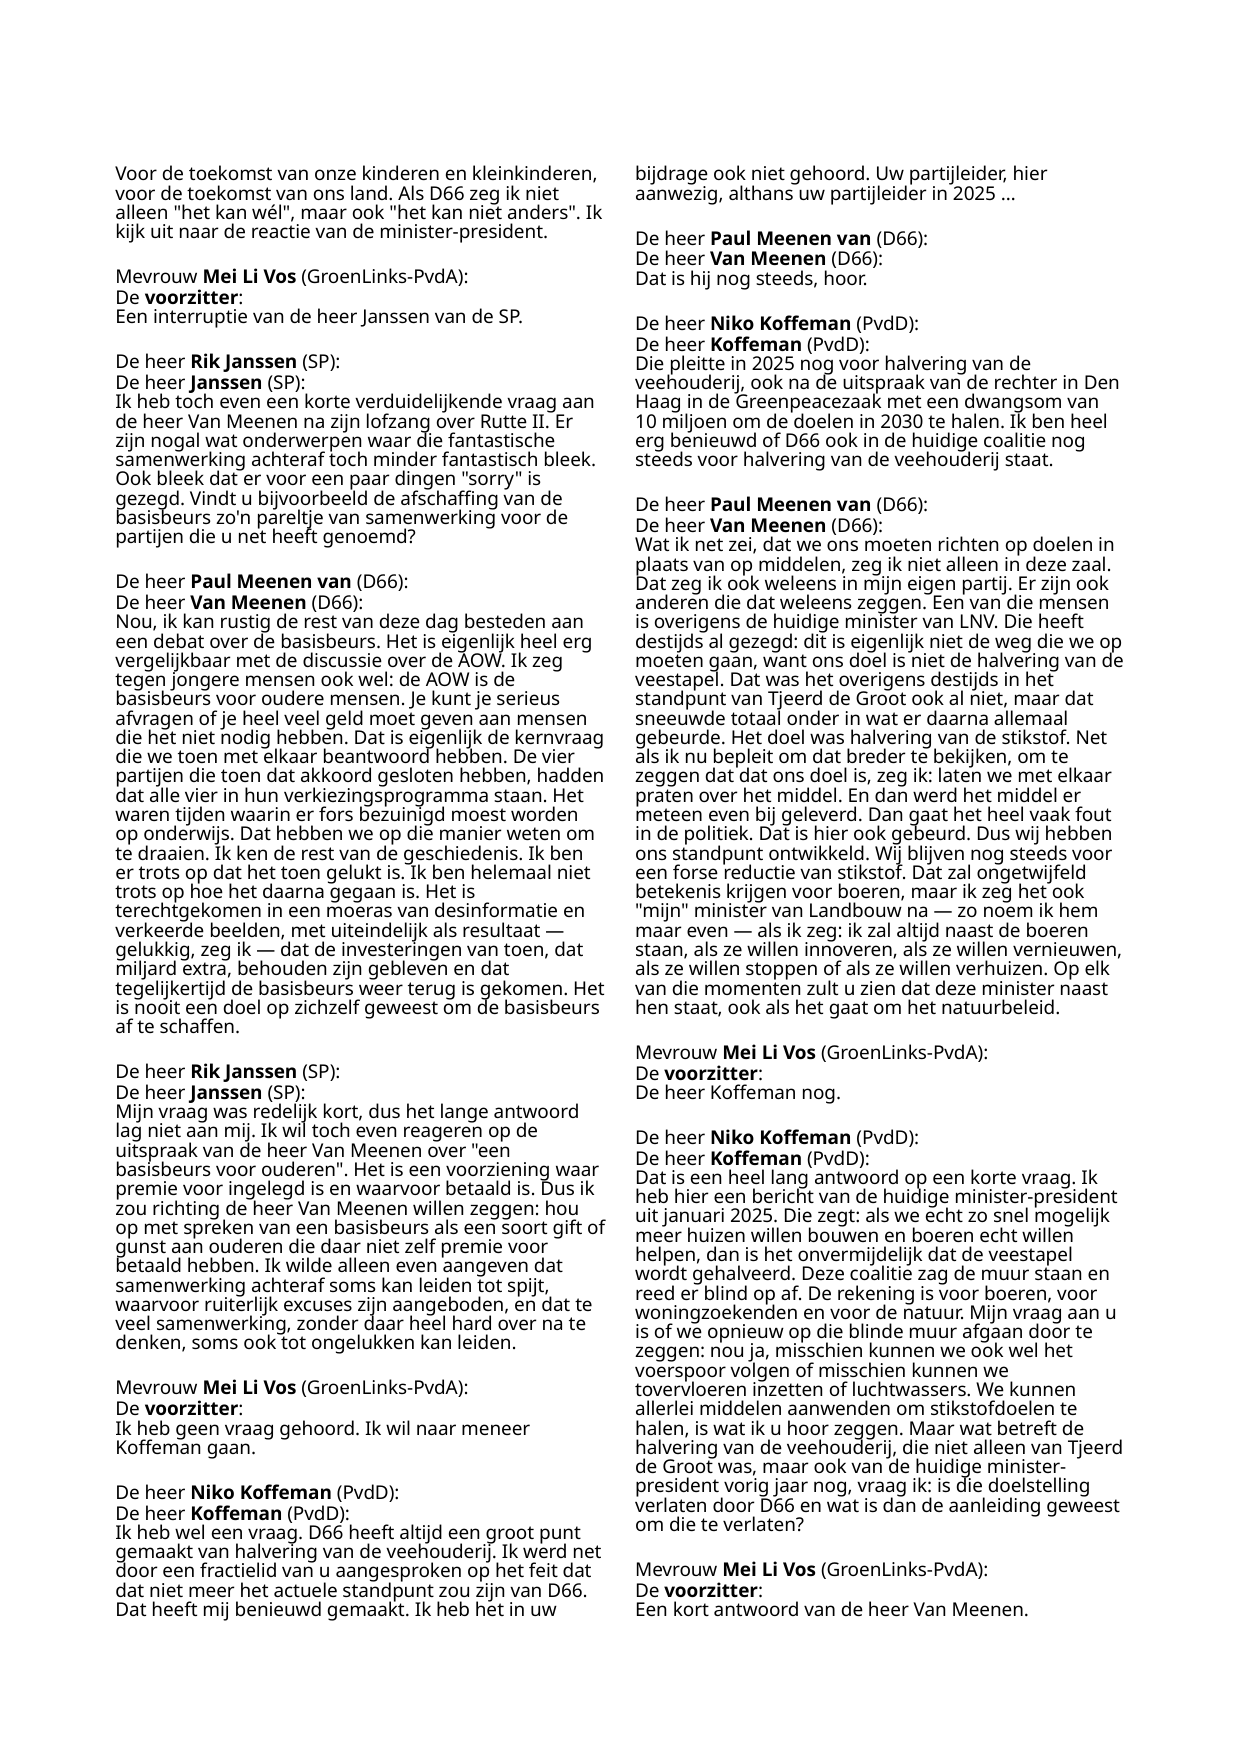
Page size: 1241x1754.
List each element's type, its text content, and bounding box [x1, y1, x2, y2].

text Mevrouw Mei Li Vos (GroenLinks-PvdA): [635, 1556, 1125, 1582]
text Nou, ik kan rustig de rest van deze dag besteden aan een debat over de basisbeurs. Het is eigenlijk heel erg vergelijkbaar met de discussie over de AOW. Ik zeg tegen jongere mensen ook wel: de AOW is de basisbeurs voor oudere mensen. Je kunt je serieus afvragen of je heel veel geld moet geven aan mensen die het niet nodig hebben. Dat is eigenlijk de kernvraag die we toen met elkaar beantwoord hebben. De vier partijen die toen dat akkoord gesloten hebben, hadden dat alle vier in hun verkiezingsprogramma staan. Het waren tijden waarin er fors bezuinigd moest worden op onderwijs. Dat hebben we op die manier weten om te draaien. Ik ken de rest van de geschiedenis. Ik ben er trots op dat het toen gelukt is. Ik ben helemaal niet trots op hoe het daarna gegaan is. Het is terechtgekomen in een moeras van desinformatie en verkeerde beelden, met uiteindelijk als resultaat — gelukkig, zeg ik — dat de investeringen van toen, dat miljard extra, behouden zijn gebleven en dat tegelijkertijd de basisbeurs weer terug is gekomen. Het is nooit een doel op zichzelf geweest om de basisbeurs af te schaffen. [115, 613, 605, 1037]
text De heer Koffeman (PvdD): [635, 1150, 1125, 1169]
text De heer Paul Meenen van (D66): [635, 225, 1125, 250]
text Mevrouw Mei Li Vos (GroenLinks-PvdA): [635, 1039, 1125, 1064]
text De heer Koffeman nog. [635, 1084, 1125, 1103]
text De heer Niko Koffeman (PvdD): [115, 1479, 605, 1504]
text Een interruptie van de heer Janssen van de SP. [115, 308, 605, 327]
text De heer Van Meenen (D66): [635, 250, 1125, 270]
text De voorzitter: [635, 1582, 1125, 1601]
text De heer Rik Janssen (SP): [115, 348, 605, 374]
text Mevrouw Mei Li Vos (GroenLinks-PvdA): [115, 263, 605, 289]
text De heer Van Meenen (D66): [115, 594, 605, 613]
text De heer Paul Meenen van (D66): [115, 568, 605, 594]
text De heer Paul Meenen van (D66): [635, 491, 1125, 517]
text De voorzitter: [635, 1064, 1125, 1084]
text Een kort antwoord van de heer Van Meenen. [635, 1601, 1125, 1620]
text De heer Janssen (SP): [115, 1084, 605, 1103]
text Ik heb toch even een korte verduidelijkende vraag aan de heer Van Meenen na zijn lofzang over Rutte II. Er zijn nogal wat onderwerpen waar die fantastische samenwerking achteraf toch minder fantastisch bleek. Ook bleek dat er voor een paar dingen "sorry" is gezegd. Vindt u bijvoorbeeld de afschaffing van de basisbeurs zo'n pareltje van samenwerking voor de partijen die u net heeft genoemd? [115, 393, 605, 547]
text Ik heb geen vraag gehoord. Ik wil naar meneer Koffeman gaan. [115, 1419, 605, 1458]
text De heer Van Meenen (D66): [635, 517, 1125, 536]
text bijdrage ook niet gehoord. Uw partijleider, hier aanwezig, althans uw partijleider in 2025 … [635, 165, 1125, 204]
text De heer Niko Koffeman (PvdD): [635, 310, 1125, 336]
text De voorzitter: [115, 1400, 605, 1419]
text Die pleitte in 2025 nog voor halvering van de veehouderij, ook na de uitspraak van de rechter in Den Haag in de Greenpeacezaak met een dwangsom van 10 miljoen om de doelen in 2030 te halen. Ik ben heel erg benieuwd of D66 ook in de huidige coalitie nog steeds voor halvering van de veehouderij staat. [635, 355, 1125, 470]
text De heer Rik Janssen (SP): [115, 1058, 605, 1084]
text Mijn vraag was redelijk kort, dus het lange antwoord lag niet aan mij. Ik wil toch even reageren op de uitspraak van de heer Van Meenen over "een basisbeurs voor ouderen". Het is een voorziening waar premie voor ingelegd is en waarvoor betaald is. Dus ik zou richting de heer Van Meenen willen zeggen: hou op met spreken van een basisbeurs als een soort gift of gunst aan ouderen die daar niet zelf premie voor betaald hebben. Ik wilde alleen even aangeven dat samenwerking achteraf soms kan leiden tot spijt, waarvoor ruiterlijk excuses zijn aangeboden, en dat te veel samenwerking, zonder daar heel hard over na te denken, soms ook tot ongelukken kan leiden. [115, 1103, 605, 1354]
text Ik heb wel een vraag. D66 heeft altijd een groot punt gemaakt van halvering van de veehouderij. Ik werd net door een fractielid van u aangesproken op het feit dat dat niet meer het actuele standpunt zou zijn van D66. Dat heeft mij benieuwd gemaakt. Ik heb het in uw [115, 1524, 605, 1620]
text De voorzitter: [115, 289, 605, 308]
text Voor de toekomst van onze kinderen en kleinkinderen, voor de toekomst van ons land. Als D66 zeg ik niet alleen "het kan wél", maar ook "het kan niet anders". Ik kijk uit naar de reactie van de minister-president. [115, 165, 605, 242]
text Dat is een heel lang antwoord op een korte vraag. Ik heb hier een bericht van de huidige minister-president uit januari 2025. Die zegt: als we echt zo snel mogelijk meer huizen willen bouwen en boeren echt willen helpen, dan is het onvermijdelijk dat de veestapel wordt gehalveerd. Deze coalitie zag de muur staan en reed er blind op af. De rekening is voor boeren, voor woningzoekenden en voor de natuur. Mijn vraag aan u is of we opnieuw op die blinde muur afgaan door te zeggen: nou ja, misschien kunnen we ook wel het voerspoor volgen of misschien kunnen we tovervloeren inzetten of luchtwassers. We kunnen allerlei middelen aanwenden om stikstofdoelen te halen, is wat ik u hoor zeggen. Maar wat betreft de halvering van de veehouderij, die niet alleen van Tjeerd de Groot was, maar ook van de huidige minister-president vorig jaar nog, vraag ik: is die doelstelling verlaten door D66 en wat is dan de aanleiding geweest om die te verlaten? [635, 1169, 1125, 1535]
text Mevrouw Mei Li Vos (GroenLinks-PvdA): [115, 1374, 605, 1400]
text Wat ik net zei, dat we ons moeten richten op doelen in plaats van op middelen, zeg ik niet alleen in deze zaal. Dat zeg ik ook weleens in mijn eigen partij. Er zijn ook anderen die dat weleens zeggen. Een van die mensen is overigens de huidige minister van LNV. Die heeft destijds al gezegd: dit is eigenlijk niet de weg die we op moeten gaan, want ons doel is niet de halvering van de veestapel. Dat was het overigens destijds in het standpunt van Tjeerd de Groot ook al niet, maar dat sneeuwde totaal onder in wat er daarna allemaal gebeurde. Het doel was halvering van de stikstof. Net als ik nu bepleit om dat breder te bekijken, om te zeggen dat dat ons doel is, zeg ik: laten we met elkaar praten over het middel. En dan werd het middel er meteen even bij geleverd. Dan gaat het heel vaak fout in de politiek. Dat is hier ook gebeurd. Dus wij hebben ons standpunt ontwikkeld. Wij blijven nog steeds voor een forse reductie van stikstof. Dat zal ongetwijfeld betekenis krijgen voor boeren, maar ik zeg het ook "mijn" minister van Landbouw na — zo noem ik hem maar even — als ik zeg: ik zal altijd naast de boeren staan, als ze willen innoveren, als ze willen vernieuwen, als ze willen stoppen of als ze willen verhuizen. Op elk van die momenten zult u zien dat deze minister naast hen staat, ook als het gaat om het natuurbeleid. [635, 536, 1125, 1018]
text Dat is hij nog steeds, hoor. [635, 270, 1125, 289]
text De heer Koffeman (PvdD): [115, 1504, 605, 1524]
text De heer Janssen (SP): [115, 374, 605, 393]
text De heer Koffeman (PvdD): [635, 336, 1125, 355]
text De heer Niko Koffeman (PvdD): [635, 1124, 1125, 1150]
